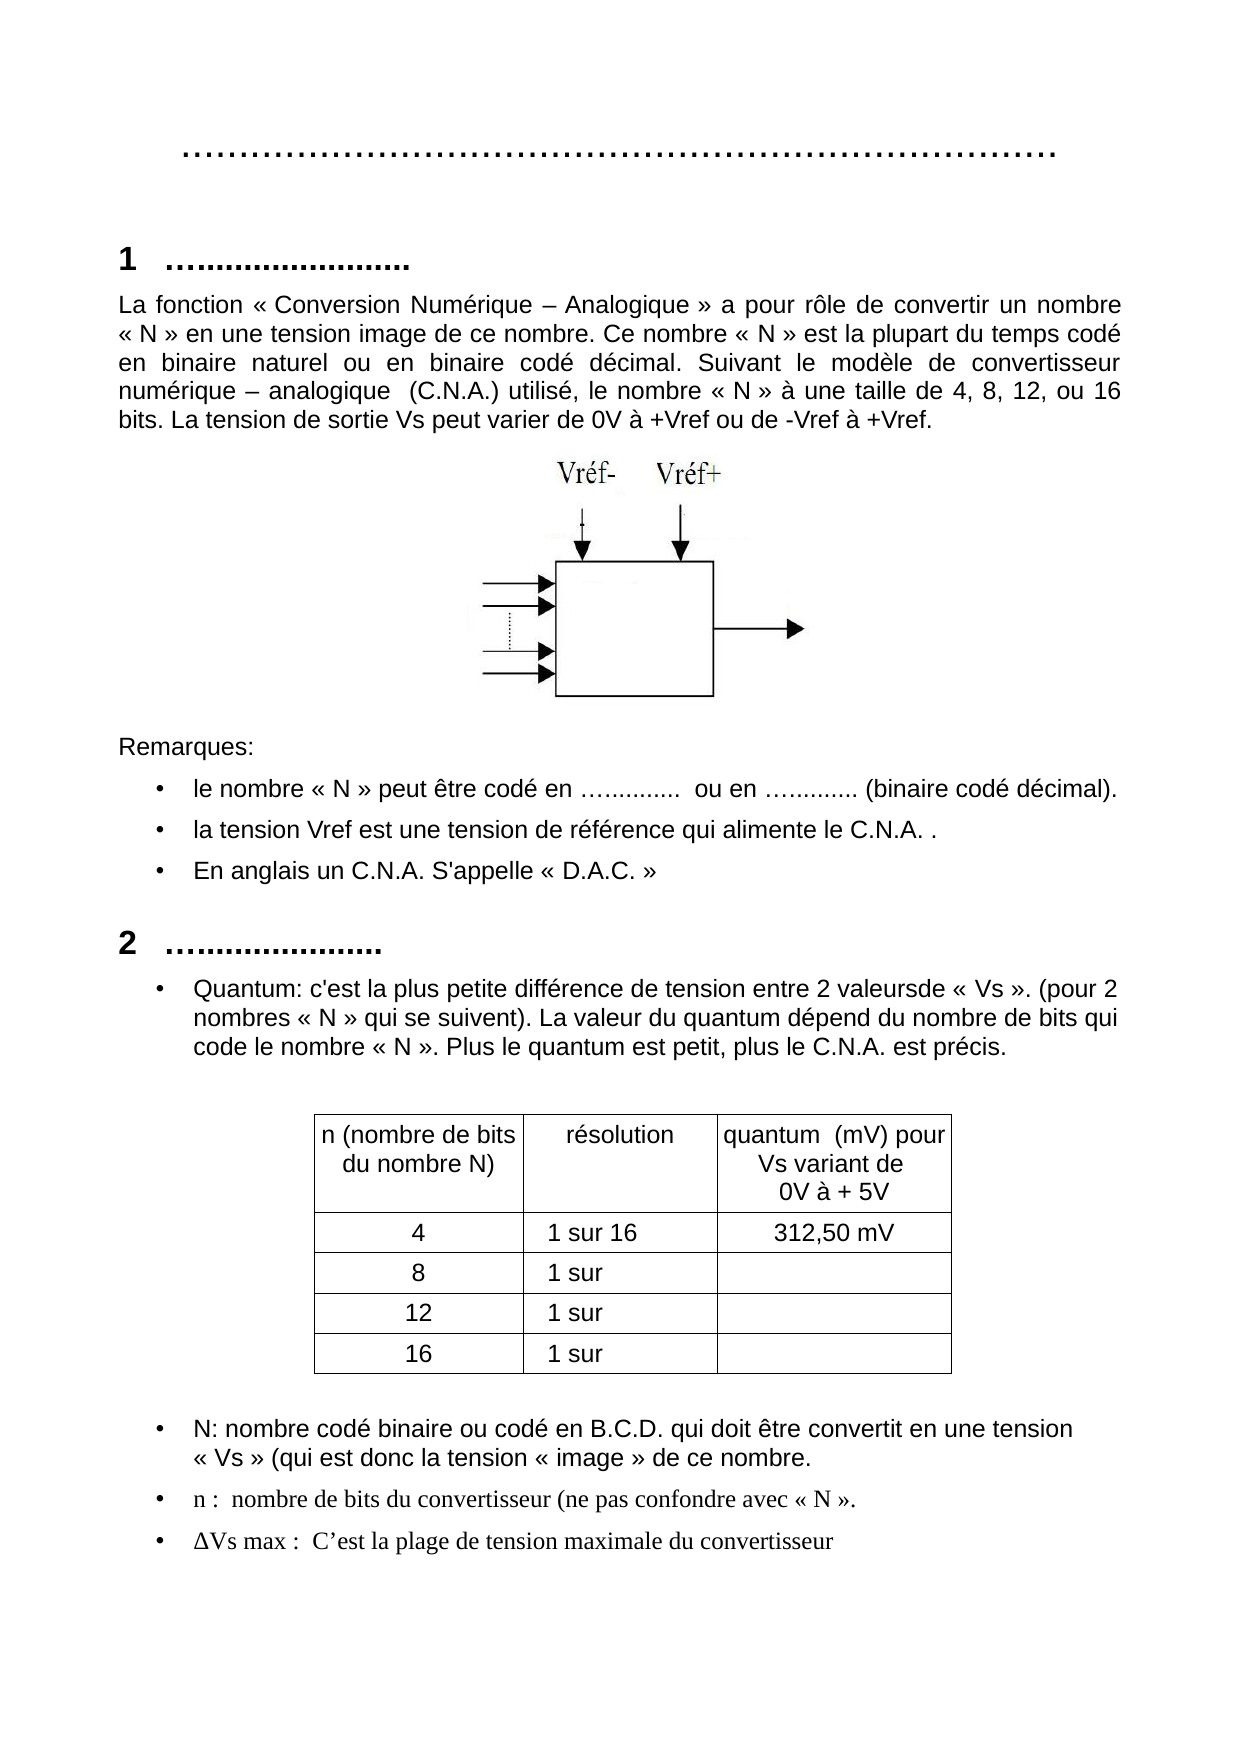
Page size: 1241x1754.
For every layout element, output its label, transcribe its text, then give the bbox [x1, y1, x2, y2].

table_cell [718, 1334, 951, 1373]
table_header quantum (mV) pour Vs variant de 0V à + 5V [718, 1115, 951, 1212]
table_cell 4 [315, 1213, 523, 1252]
text La fonction « Conversion Numérique – Analogique » a pour rôle de convertir un nombre « N » en une tension image de ce nombre. Ce nombre « N » est la plupart du temps codé en binaire naturel ou en binaire codé décimal. Suivant le modèle de convertisseur numérique – analogique (C.N.A.) utilisé, le nombre « N » à une taille de 4, 8, 12, ou 16 bits. La tension de sortie Vs peut varier de 0V à +Vref ou de -Vref à +Vref. [118, 290, 1122, 434]
table_cell 1 sur [524, 1334, 717, 1373]
table_cell [718, 1253, 951, 1292]
text ............................................................................ [118, 118, 1122, 166]
table_header résolution [524, 1115, 717, 1212]
subtitle ….................... [118, 923, 1122, 961]
table_cell 1 sur [524, 1253, 717, 1292]
list n : nombre de bits du convertisseur (ne pas confondre avec « N ». [156, 1484, 1122, 1513]
table_cell [718, 1294, 951, 1333]
table_cell 8 [315, 1253, 523, 1292]
table_header n (nombre de bits du nombre N) [315, 1115, 523, 1212]
table_cell 312,50 mV [718, 1213, 951, 1252]
list ΔVs max : C’est la plage de tension maximale du convertisseur [156, 1526, 1122, 1554]
list la tension Vref est une tension de référence qui alimente le C.N.A. . [156, 815, 1122, 844]
text Remarques: [118, 732, 1122, 761]
subtitle …....................... [118, 239, 1122, 278]
list Quantum: c'est la plus petite différence de tension entre 2 valeursde « Vs ». (pour 2 nombres « N » qui se suivent). La valeur du quantum dépend du nombre de bits qui code le nombre « N ». Plus le quantum est petit, plus le C.N.A. est précis. [156, 974, 1122, 1060]
table_cell 1 sur 16 [524, 1213, 717, 1252]
list le nombre « N » peut être codé en …........... ou en ….......... (binaire codé décimal). [156, 774, 1122, 802]
list N: nombre codé binaire ou codé en B.C.D. qui doit être convertit en une tension « Vs » (qui est donc la tension « image » de ce nombre. [156, 1414, 1122, 1472]
table_cell 12 [315, 1294, 523, 1333]
table_cell 16 [315, 1334, 523, 1373]
table_cell 1 sur [524, 1294, 717, 1333]
picture [431, 446, 809, 720]
list En anglais un C.N.A. S'appelle « D.A.C. » [156, 856, 1122, 885]
